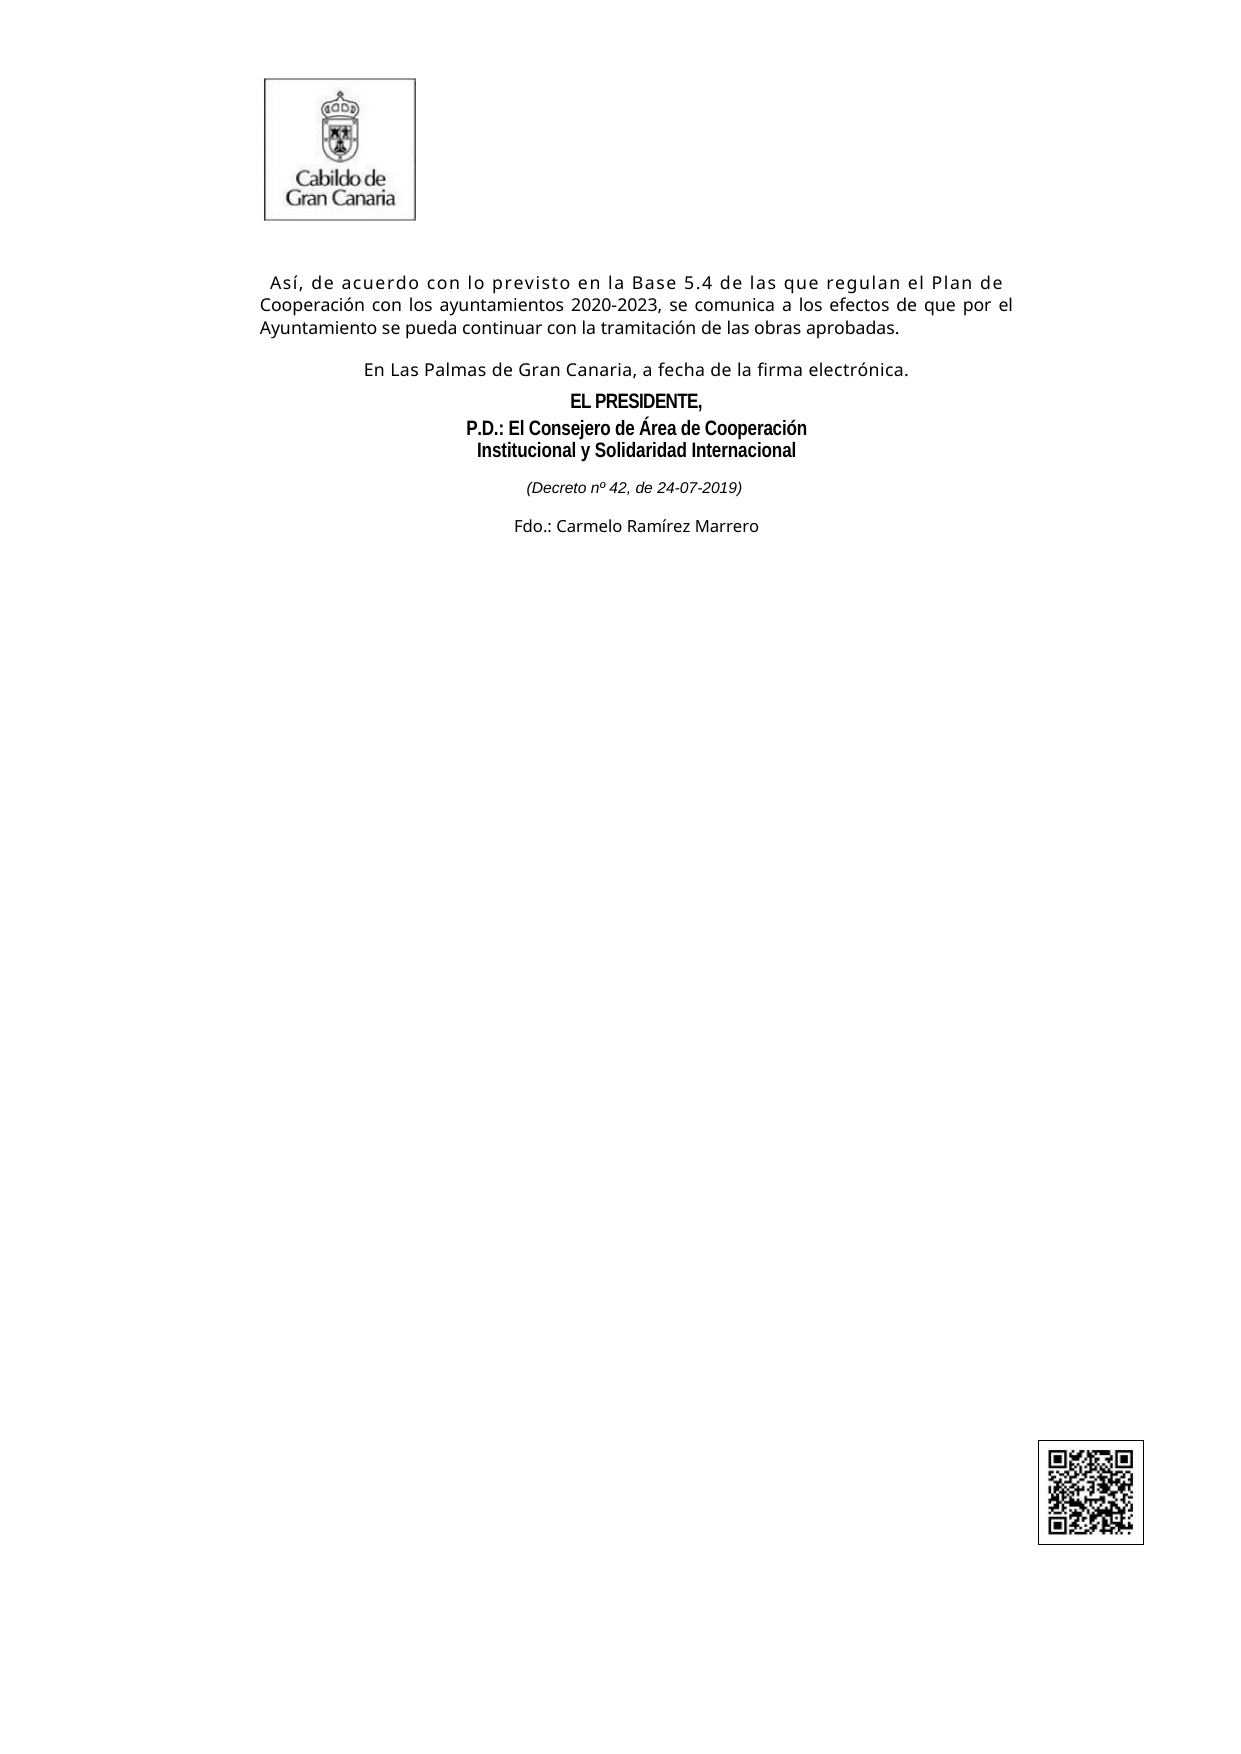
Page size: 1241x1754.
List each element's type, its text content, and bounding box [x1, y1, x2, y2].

text EL PRESIDENTE, [109, 391, 1164, 413]
text Institucional y Solidaridad Internacional [109, 439, 1164, 461]
picture [1039, 1441, 1143, 1544]
text En Las Palmas de Gran Canaria, a fecha de la firma electrónica. [109, 359, 1164, 381]
text (Decreto nº 42, de 24-07-2019) Fdo.: Carmelo Ramírez Marrero [109, 461, 1164, 540]
picture [260, 76, 417, 224]
text Así, de acuerdo con lo previsto en la Base 5.4 de las que regulan el Plan de [109, 272, 1164, 294]
text Cooperación con los ayuntamientos 2020-2023, se comunica a los efectos de que por el Ayuntamiento se pueda continuar con la tramitación de las obras aprobadas. [259, 294, 1014, 339]
text P.D.: El Consejero de Área de Cooperación [109, 417, 1164, 439]
